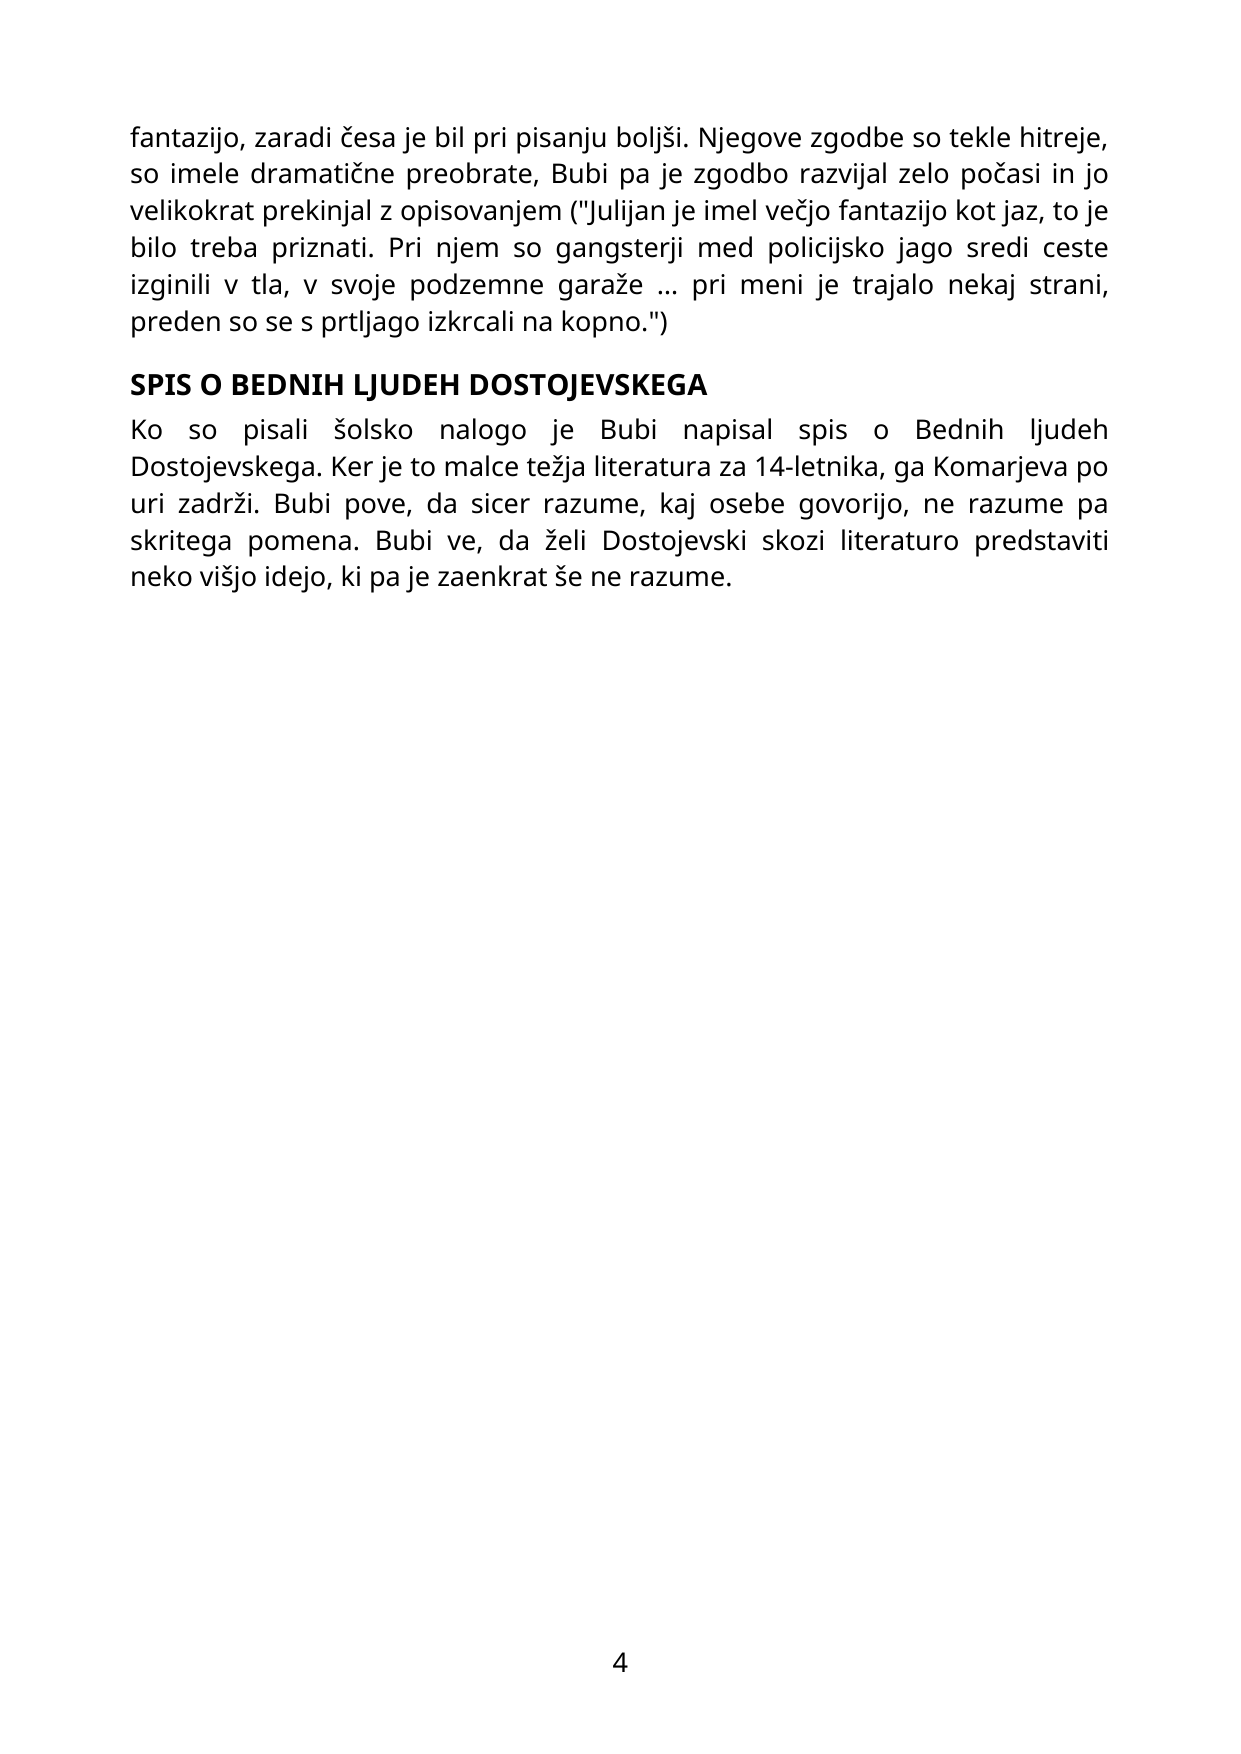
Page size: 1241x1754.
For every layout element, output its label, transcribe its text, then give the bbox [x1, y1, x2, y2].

subtitle SPIS O BEDNIH LJUDEH DOSTOJEVSKEGA [130, 364, 1110, 404]
text fantazijo, zaradi česa je bil pri pisanju boljši. Njegove zgodbe so tekle hitreje, so imele dramatične preobrate, Bubi pa je zgodbo razvijal zelo počasi in jo velikokrat prekinjal z opisovanjem ("Julijan je imel večjo fantazijo kot jaz, to je bilo treba priznati. Pri njem so gangsterji med policijsko jago sredi ceste izginili v tla, v svoje podzemne garaže … pri meni je trajalo nekaj strani, preden so se s prtljago izkrcali na kopno.") [130, 118, 1110, 339]
text Ko so pisali šolsko nalogo je Bubi napisal spis o Bednih ljudeh Dostojevskega. Ker je to malce težja literatura za 14-letnika, ga Komarjeva po uri zadrži. Bubi pove, da sicer razume, kaj osebe govorijo, ne razume pa skritega pomena. Bubi ve, da želi Dostojevski skozi literaturo predstaviti neko višjo idejo, ki pa je zaenkrat še ne razume. [130, 410, 1110, 595]
